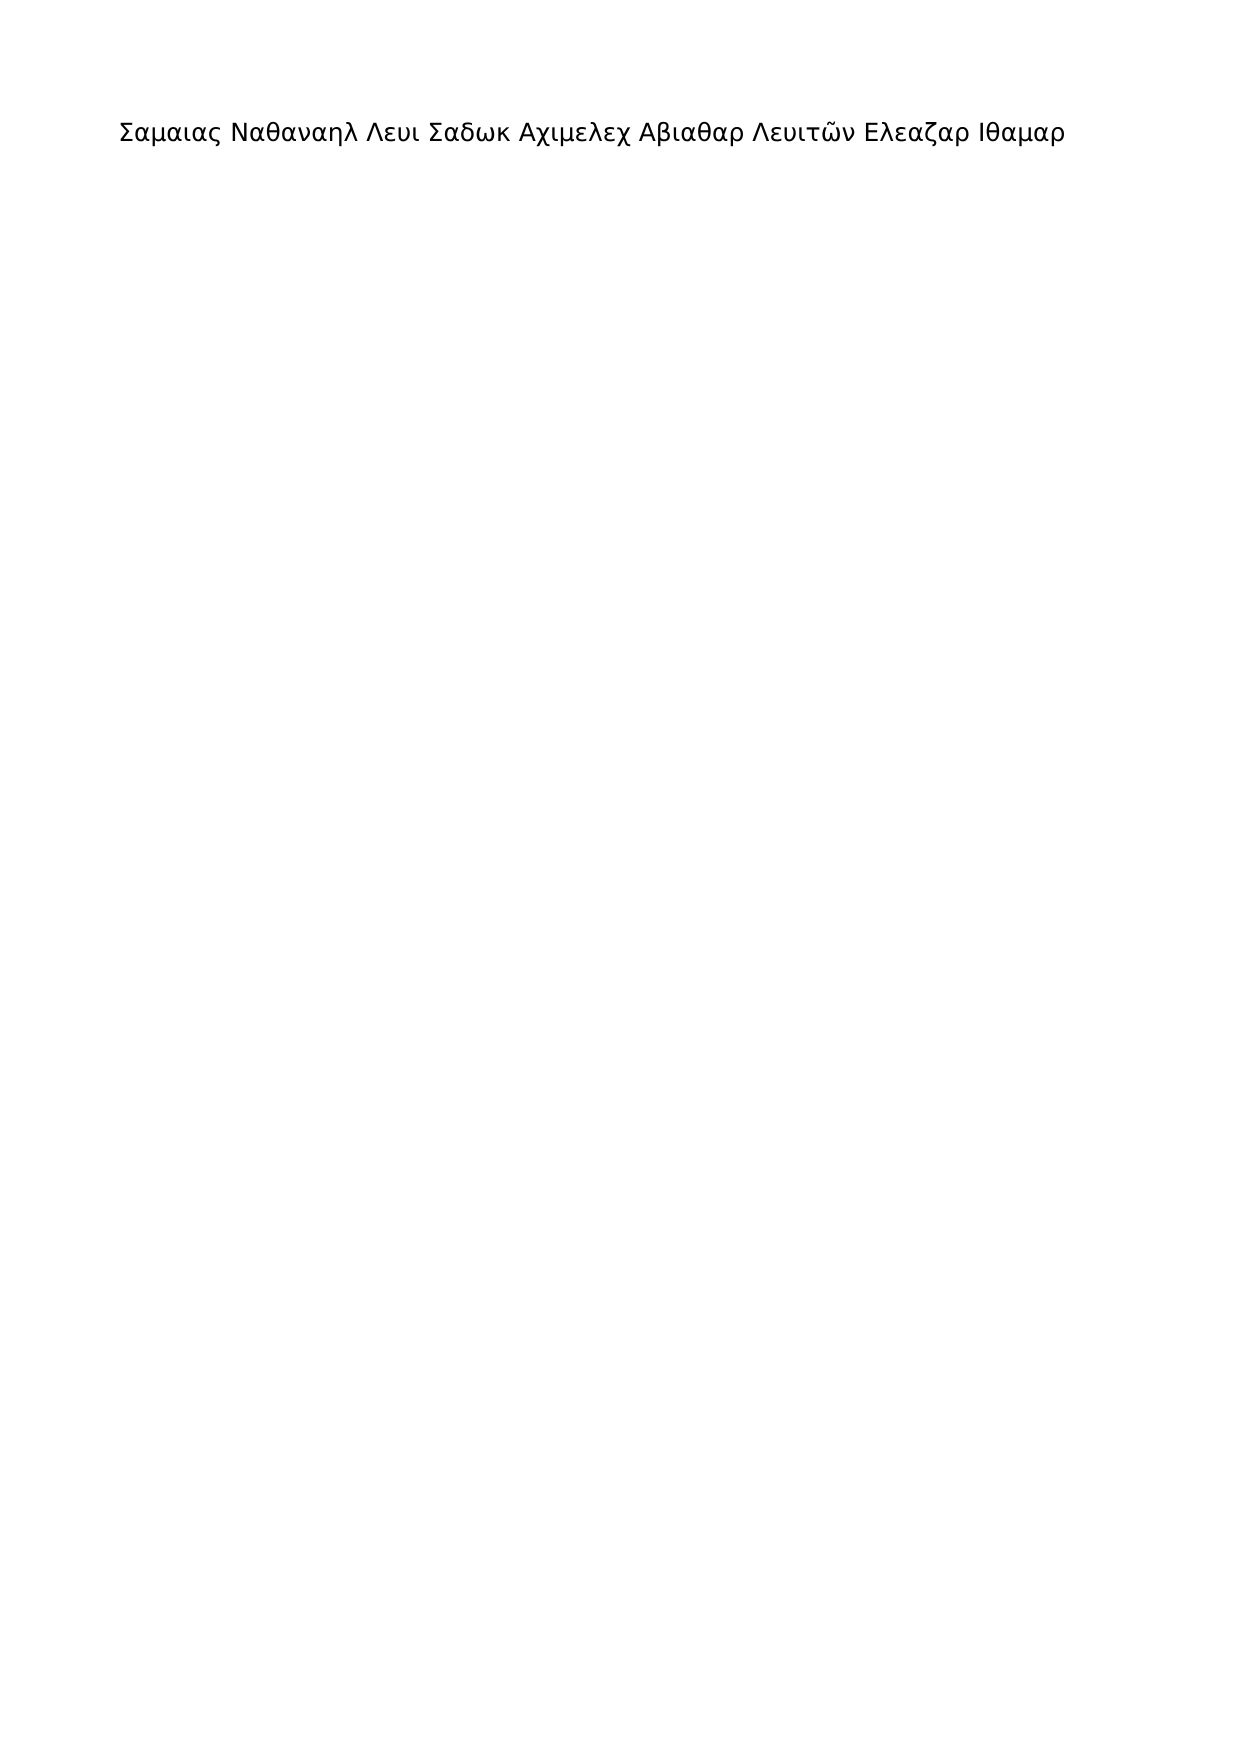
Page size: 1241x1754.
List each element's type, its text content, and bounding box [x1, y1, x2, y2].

text Σαμαιας Ναθαναηλ Λευι Σαδωκ Αχιμελεχ Αβιαθαρ Λευιτῶν Ελεαζαρ Ιθαμαρ [118, 118, 1122, 147]
